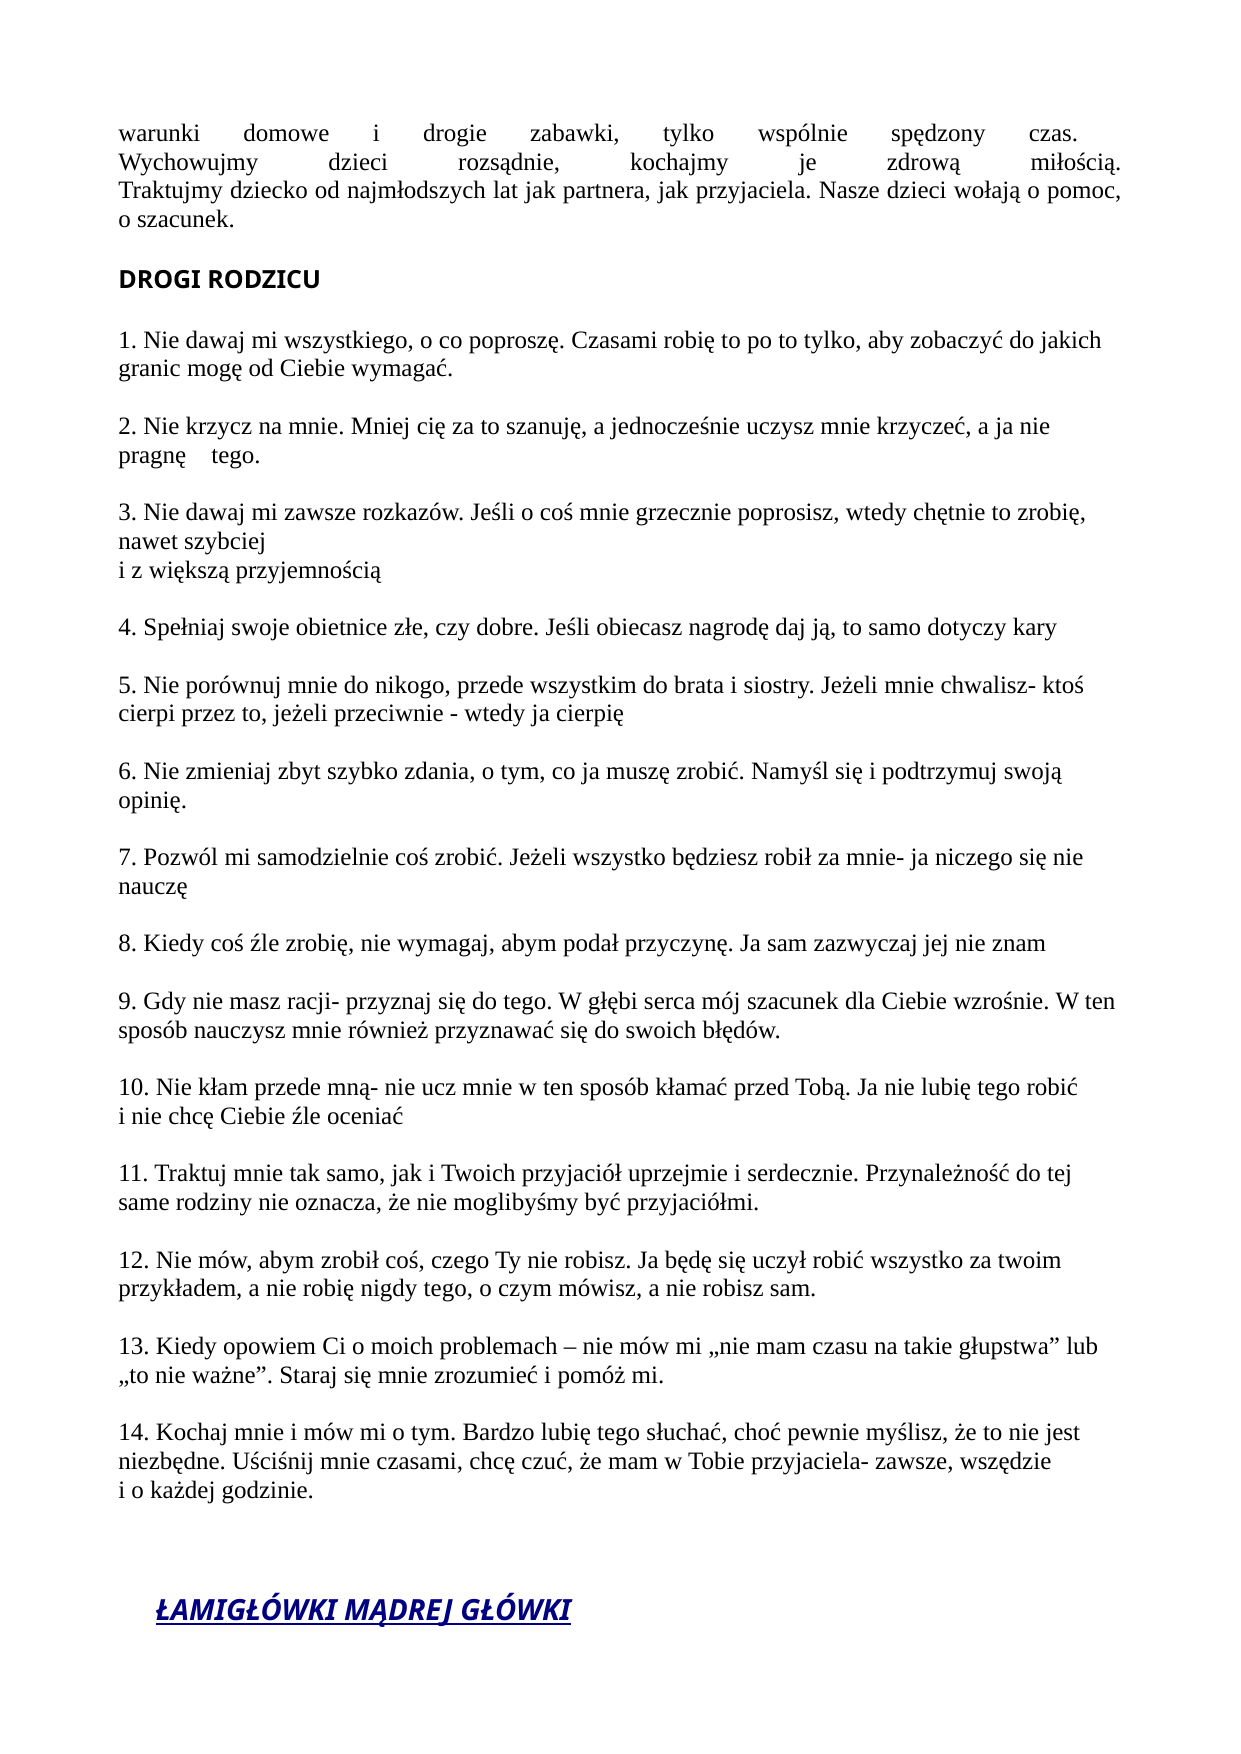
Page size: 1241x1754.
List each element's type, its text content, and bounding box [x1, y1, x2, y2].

text i z większą przyjemnością 4. Spełniaj swoje obietnice złe, czy dobre. Jeśli obiecasz nagrodę daj ją, to samo dotyczy kary 5. Nie porównuj mnie do nikogo, przede wszystkim do brata i siostry. Jeżeli mnie chwalisz- ktoś cierpi przez to, jeżeli przeciwnie - wtedy ja cierpię 6. Nie zmieniaj zbyt szybko zdania, o tym, co ja muszę zrobić. Namyśl się i podtrzymuj swoją opinię. 7. Pozwól mi samodzielnie coś zrobić. Jeżeli wszystko będziesz robił za mnie- ja niczego się nie nauczę 8. Kiedy coś źle zrobię, nie wymagaj, abym podał przyczynę. Ja sam zazwyczaj jej nie znam 9. Gdy nie masz racji- przyznaj się do tego. W głębi serca mój szacunek dla Ciebie wzrośnie. W ten sposób nauczysz mnie również przyznawać się do swoich błędów. 10. Nie kłam przede mną- nie ucz mnie w ten sposób kłamać przed Tobą. Ja nie lubię tego robić i nie chcę Ciebie źle oceniać 11. Traktuj mnie tak samo, jak i Twoich przyjaciół uprzejmie i serdecznie. Przynależność do tej same rodziny nie oznacza, że nie moglibyśmy być przyjaciółmi. 12. Nie mów, abym zrobił coś, czego Ty nie robisz. Ja będę się uczył robić wszystko za twoim przykładem, a nie robię nigdy tego, o czym mówisz, a nie robisz sam. 13. Kiedy opowiem Ci o moich problemach – nie mów mi „nie mam czasu na takie głupstwa” lub „to nie ważne”. Staraj się mnie zrozumieć i pomóż mi. 14. Kochaj mnie i mów mi o tym. Bardzo lubię tego słuchać, choć pewnie myślisz, że to nie jest niezbędne. Uściśnij mnie czasami, chcę czuć, że mam w Tobie przyjaciela- zawsze, wszędzie i o każdej godzinie. [118, 555, 1122, 1503]
text warunki domowe i drogie zabawki, tylko wspólnie spędzony czas. Wychowujmy dzieci rozsądnie, kochajmy je zdrową miłością. Traktujmy dziecko od najmłodszych lat jak partnera, jak przyjaciela. Nasze dzieci wołają o pomoc, o szacunek. [118, 118, 1122, 233]
text ŁAMIGŁÓWKI MĄDREJ GŁÓWKI [156, 1590, 1122, 1629]
text DROGI RODZICU 1. Nie dawaj mi wszystkiego, o co poproszę. Czasami robię to po to tylko, aby zobaczyć do jakich granic mogę od Ciebie wymagać. 2. Nie krzycz na mnie. Mniej cię za to szanuję, a jednocześnie uczysz mnie krzyczeć, a ja nie pragnę tego. 3. Nie dawaj mi zawsze rozkazów. Jeśli o coś mnie grzecznie poprosisz, wtedy chętnie to zrobię, nawet szybciej [118, 233, 1122, 555]
